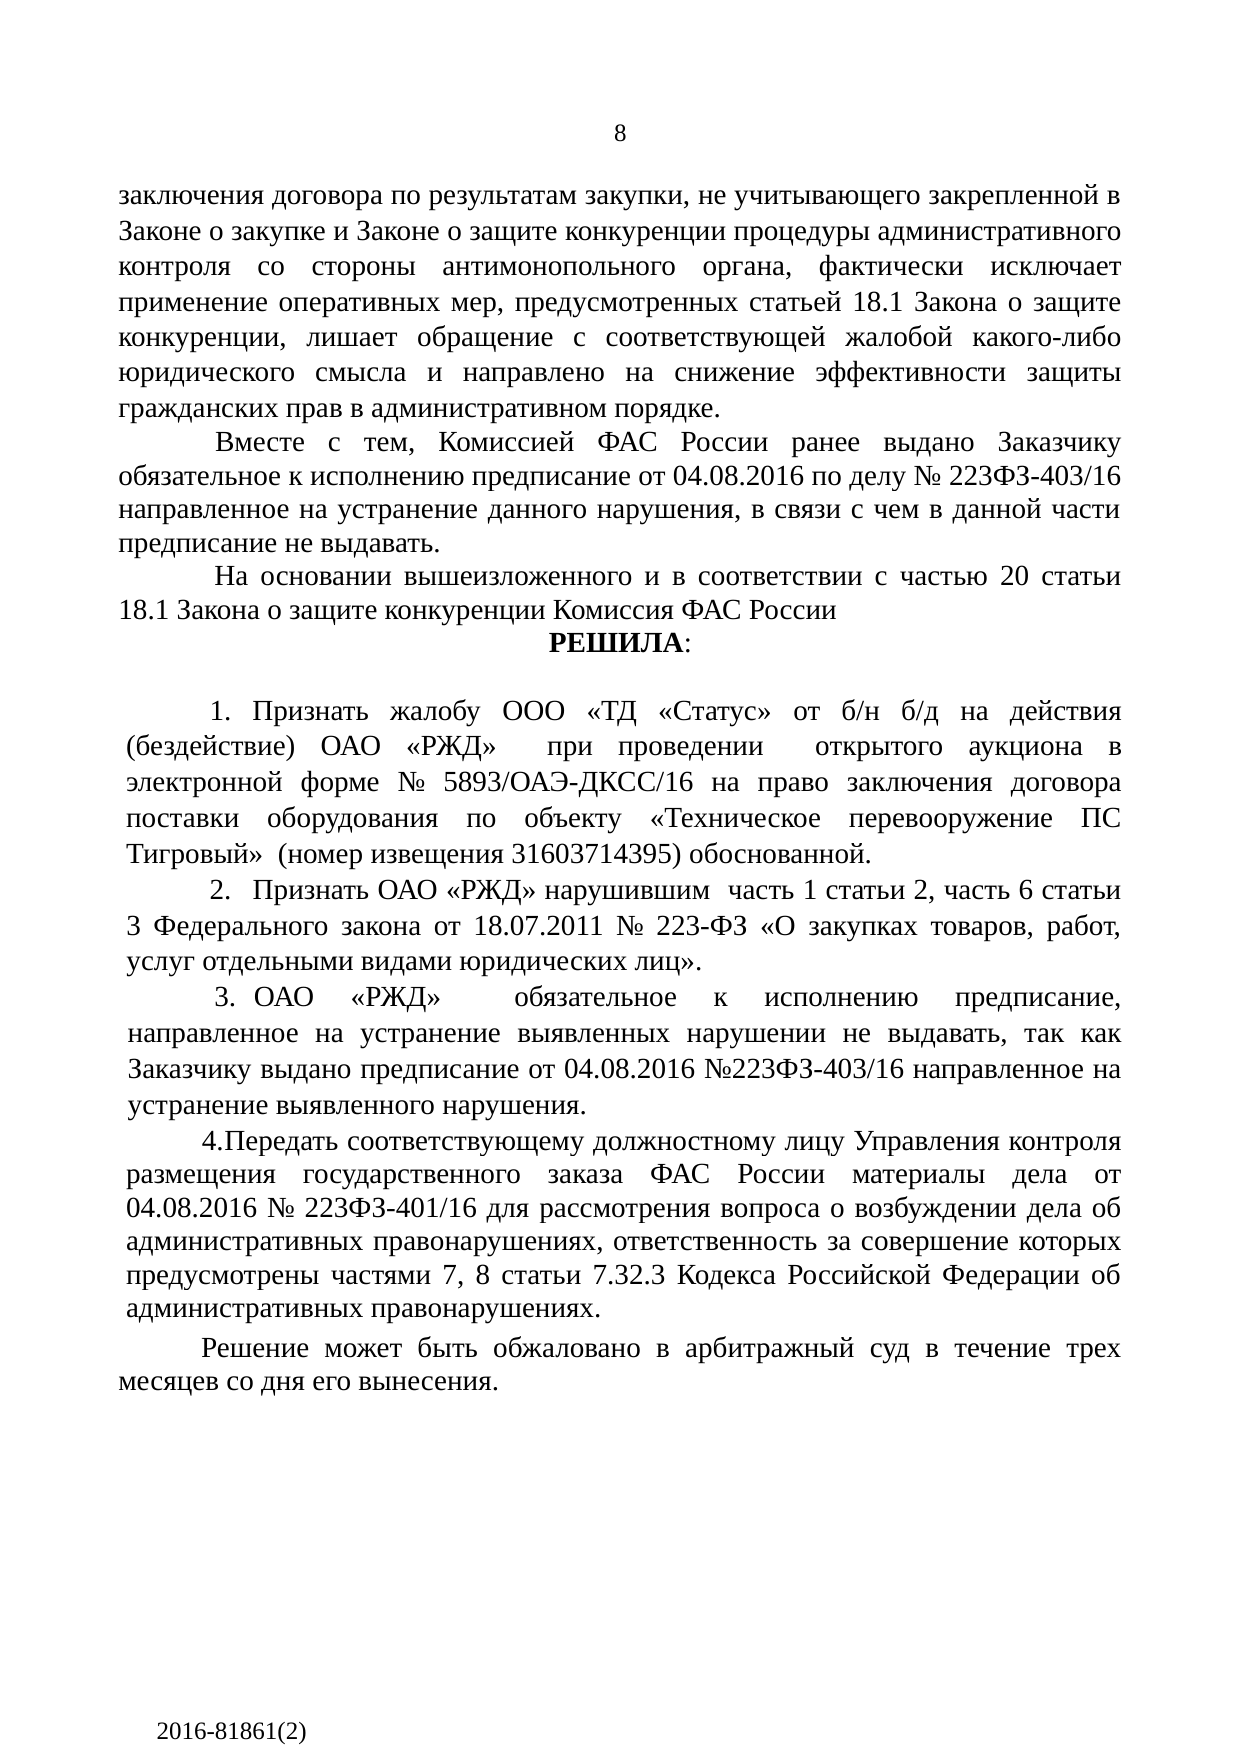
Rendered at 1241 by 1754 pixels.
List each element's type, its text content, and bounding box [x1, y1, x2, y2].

text На основании вышеизложенного и в соответствии с частью 20 статьи 18.1 Закона о защите конкуренции Комиссия ФАС России [118, 558, 1122, 626]
list РЕШИЛА: [118, 626, 1122, 659]
list ОАО «РЖД» обязательное к исполнению предписание, направленное на устранение выявленных нарушении не выдавать, так как Заказчику выдано предписание от 04.08.2016 №223ФЗ-403/16 направленное на устранение выявленного нарушения. [127, 979, 1122, 1120]
text Вместе с тем, Комиссией ФАС России ранее выдано Заказчику обязательное к исполнению предписание от 04.08.2016 по делу № 223ФЗ-403/16 направленное на устранение данного нарушения, в связи с чем в данной части предписание не выдавать. [118, 424, 1122, 558]
list Признать жалобу ООО «ТД «Статус» от б/н б/д на действия (бездействие) ОАО «РЖД» при проведении открытого аукциона в электронной форме № 5893/ОАЭ-ДКСС/16 на право заключения договора поставки оборудования по объекту «Техническое перевооружение ПС Тигровый» (номер извещения 31603714395) обоснованной. [126, 693, 1122, 869]
text заключения договора по результатам закупки, не учитывающего закрепленной в Законе о закупке и Законе о защите конкуренции процедуры административного контроля со стороны антимонопольного органа, фактически исключает применение оперативных мер, предусмотренных статьей 18.1 Закона о защите конкуренции, лишает обращение с соответствующей жалобой какого-либо юридического смысла и направлено на снижение эффективности защиты гражданских прав в административном порядке. [118, 176, 1122, 424]
text Решение может быть обжаловано в арбитражный суд в течение трех месяцев со дня его вынесения. [118, 1330, 1122, 1397]
list Признать ОАО «РЖД» нарушившим часть 1 статьи 2, часть 6 статьи 3 Федерального закона от 18.07.2011 № 223-ФЗ «О закупках товаров, работ, услуг отдельными видами юридических лиц». [126, 872, 1122, 977]
list Передать соответствующему должностному лицу Управления контроля размещения государственного заказа ФАС России материалы дела от 04.08.2016 № 223ФЗ-401/16 для рассмотрения вопроса о возбуждении дела об административных правонарушениях, ответственность за совершение которых предусмотрены частями 7, 8 статьи 7.32.3 Кодекса Российской Федерации об административных правонарушениях. [126, 1123, 1122, 1324]
